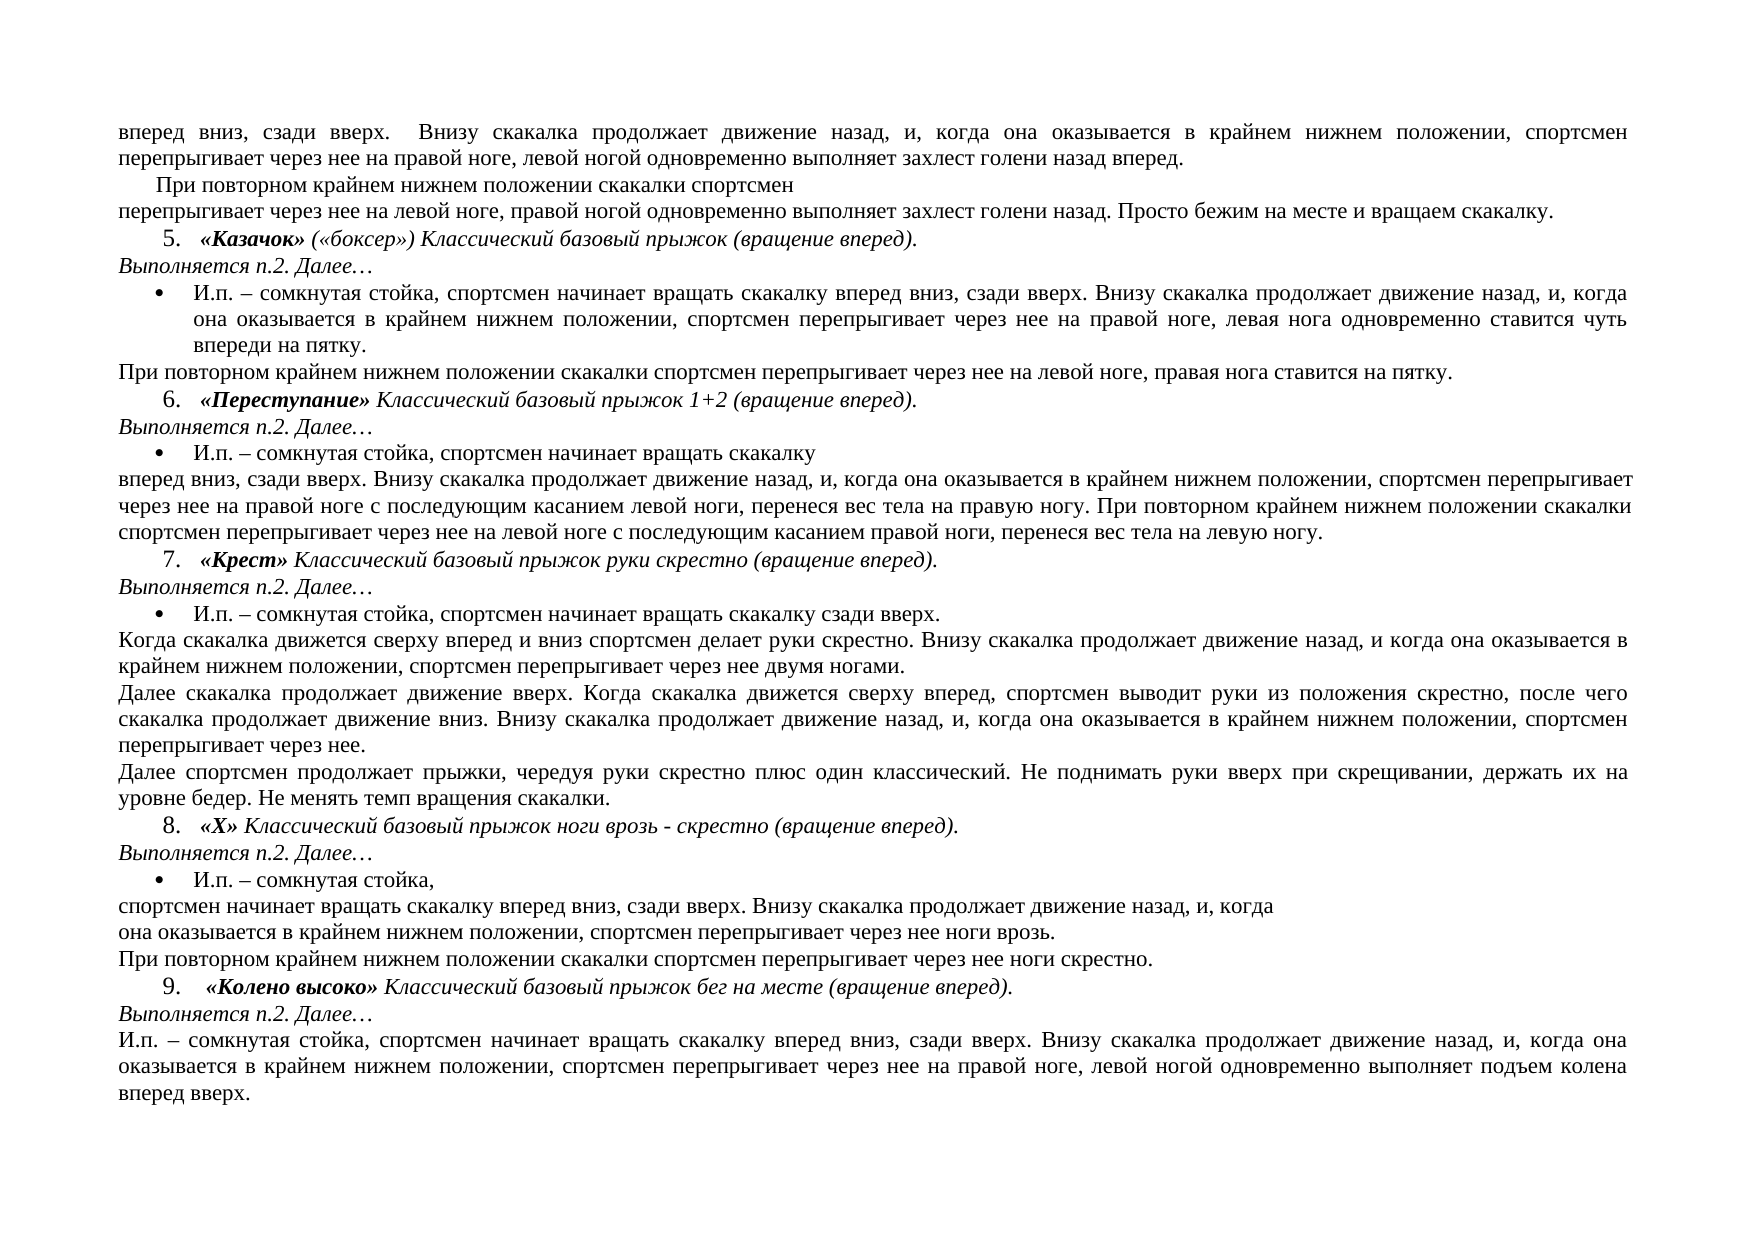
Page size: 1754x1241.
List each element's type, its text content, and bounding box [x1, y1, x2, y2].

text При повторном крайнем нижнем положении скакалки спортсмен [156, 171, 1631, 197]
text Выполняется п.2. Далее… [118, 413, 1636, 439]
text И.п. – сомкнутая стойка, спортсмен начинает вращать скакалку вперед вниз, сзади вверх. Внизу скакалка продолжает движение назад, и, когда она оказывается в крайнем нижнем положении, спортсмен перепрыгивает через нее на правой ноге, левой ногой одновременно выполняет подъем колена вперед вверх. [118, 1026, 1631, 1105]
list И.п. – сомкнутая стойка, спортсмен начинает вращать скакалку сзади вверх. [156, 600, 1631, 626]
list «Крест» Классический базовый прыжок руки скрестно (вращение вперед). [162, 544, 1636, 573]
text Выполняется п.2. Далее… [118, 1000, 1636, 1026]
list «Переступание» Классический базовый прыжок 1+2 (вращение вперед). [162, 384, 1636, 413]
list «Колено высоко» Классический базовый прыжок бег на месте (вращение вперед). [162, 971, 1636, 1000]
text Выполняется п.2. Далее… [118, 573, 1636, 600]
text Далее скакалка продолжает движение вверх. Когда скакалка движется сверху вперед, спортсмен выводит руки из положения скрестно, после чего скакалка продолжает движение вниз. Внизу скакалка продолжает движение назад, и, когда она оказывается в крайнем нижнем положении, спортсмен перепрыгивает через нее. [118, 679, 1631, 758]
list И.п. – сомкнутая стойка, [156, 866, 1631, 892]
text вперед вниз, сзади вверх. Внизу скакалка продолжает движение назад, и, когда она оказывается в крайнем нижнем положении, спортсмен перепрыгивает через нее на правой ноге, левой ногой одновременно выполняет захлест голени назад вперед. [118, 118, 1631, 171]
list «Казачок» («боксер») Классический базовый прыжок (вращение вперед). [162, 223, 1636, 252]
text Выполняется п.2. Далее… [118, 252, 1636, 279]
text При повторном крайнем нижнем положении скакалки спортсмен перепрыгивает через нее ноги скрестно. [118, 945, 1631, 971]
text Далее спортсмен продолжает прыжки, чередуя руки скрестно плюс один классический. Не поднимать руки вверх при скрещивании, держать их на уровне бедер. Не менять темп вращения скакалки. [118, 758, 1631, 811]
text перепрыгивает через нее на левой ноге, правой ногой одновременно выполняет захлест голени назад. Просто бежим на месте и вращаем скакалку. [118, 197, 1631, 223]
text Когда скакалка движется сверху вперед и вниз спортсмен делает руки скрестно. Внизу скакалка продолжает движение назад, и когда она оказывается в крайнем нижнем положении, спортсмен перепрыгивает через нее двумя ногами. [118, 626, 1631, 679]
text При повторном крайнем нижнем положении скакалки спортсмен перепрыгивает через нее на левой ноге, правая нога ставится на пятку. [118, 358, 1631, 384]
list И.п. – сомкнутая стойка, спортсмен начинает вращать скакалку [156, 439, 1636, 466]
text она оказывается в крайнем нижнем положении, спортсмен перепрыгивает через нее ноги врозь. [118, 918, 1631, 945]
text Выполняется п.2. Далее… [118, 839, 1636, 866]
text вперед вниз, сзади вверх. Внизу скакалка продолжает движение назад, и, когда она оказывается в крайнем нижнем положении, спортсмен перепрыгивает через нее на правой ноге с последующим касанием левой ноги, перенеся вес тела на правую ногу. При повторном крайнем нижнем положении скакалки спортсмен перепрыгивает через нее на левой ноге с последующим касанием правой ноги, перенеся вес тела на левую ногу. [118, 466, 1636, 544]
list И.п. – сомкнутая стойка, спортсмен начинает вращать скакалку вперед вниз, сзади вверх. Внизу скакалка продолжает движение назад, и, когда она оказывается в крайнем нижнем положении, спортсмен перепрыгивает через нее на правой ноге, левая нога одновременно ставится чуть впереди на пятку. [156, 279, 1631, 358]
list «Х» Классический базовый прыжок ноги врозь - скрестно (вращение вперед). [162, 811, 1636, 839]
text спортсмен начинает вращать скакалку вперед вниз, сзади вверх. Внизу скакалка продолжает движение назад, и, когда [118, 892, 1631, 918]
